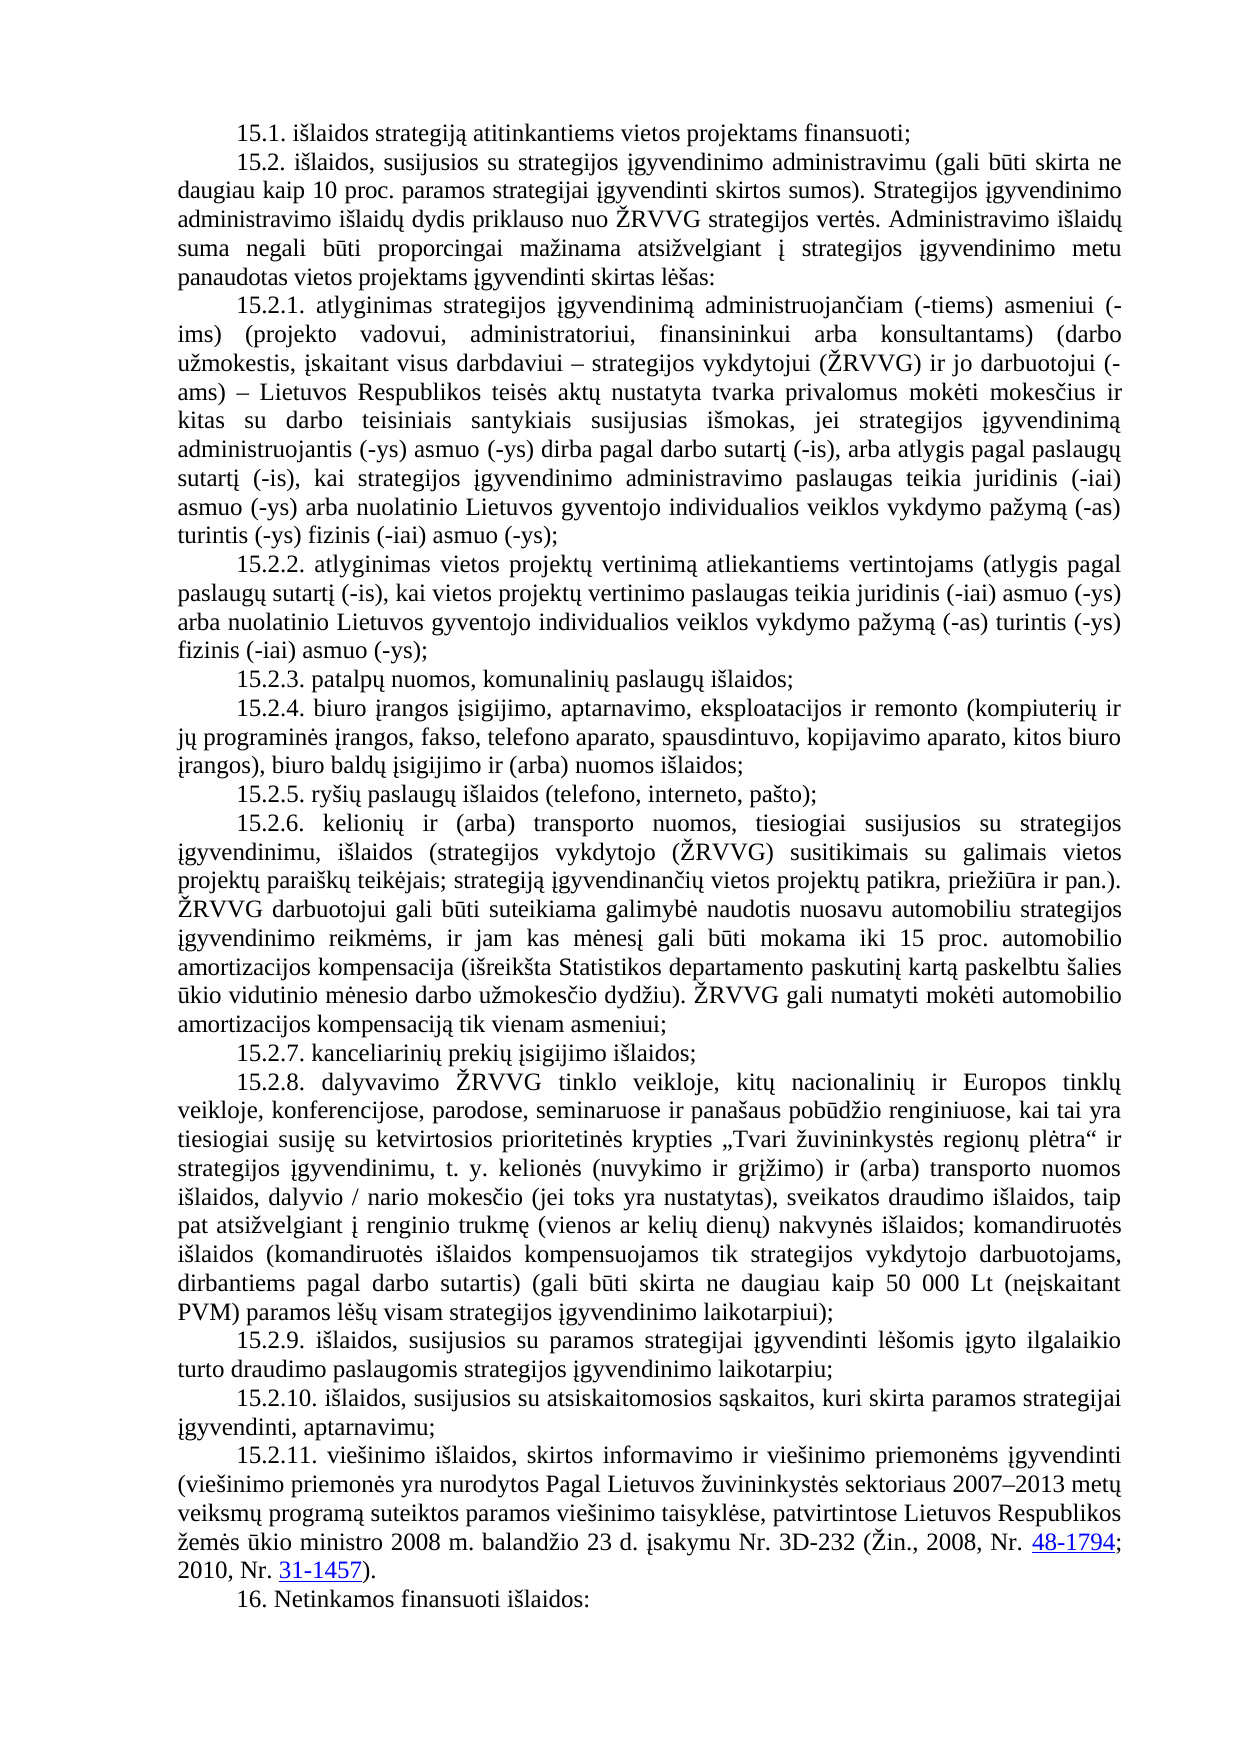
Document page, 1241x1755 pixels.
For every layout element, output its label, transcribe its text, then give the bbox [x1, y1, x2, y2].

text 15.2.4. biuro įrangos įsigijimo, aptarnavimo, eksploatacijos ir remonto (kompiuterių ir jų programinės įrangos, fakso, telefono aparato, spausdintuvo, kopijavimo aparato, kitos biuro įrangos), biuro baldų įsigijimo ir (arba) nuomos išlaidos; [177, 693, 1122, 779]
text 15.2.8. dalyvavimo ŽRVVG tinklo veikloje, kitų nacionalinių ir Europos tinklų veikloje, konferencijose, parodose, seminaruose ir panašaus pobūdžio renginiuose, kai tai yra tiesiogiai susiję su ketvirtosios prioritetinės krypties „Tvari žuvininkystės regionų plėtra“ ir strategijos įgyvendinimu, t. y. kelionės (nuvykimo ir grįžimo) ir (arba) transporto nuomos išlaidos, dalyvio / nario mokesčio (jei toks yra nustatytas), sveikatos draudimo išlaidos, taip pat atsižvelgiant į renginio trukmę (vienos ar kelių dienų) nakvynės išlaidos; komandiruotės išlaidos (komandiruotės išlaidos kompensuojamos tik strategijos vykdytojo darbuotojams, dirbantiems pagal darbo sutartis) (gali būti skirta ne daugiau kaip 50 000 Lt (neįskaitant PVM) paramos lėšų visam strategijos įgyvendinimo laikotarpiui); [177, 1067, 1122, 1326]
text 15.2. išlaidos, susijusios su strategijos įgyvendinimo administravimu (gali būti skirta ne daugiau kaip 10 proc. paramos strategijai įgyvendinti skirtos sumos). Strategijos įgyvendinimo administravimo išlaidų dydis priklauso nuo ŽRVVG strategijos vertės. Administravimo išlaidų suma negali būti proporcingai mažinama atsižvelgiant į strategijos įgyvendinimo metu panaudotas vietos projektams įgyvendinti skirtas lėšas: [177, 147, 1122, 291]
text 15.2.10. išlaidos, susijusios su atsiskaitomosios sąskaitos, kuri skirta paramos strategijai įgyvendinti, aptarnavimu; [177, 1383, 1122, 1441]
text 15.2.7. kanceliarinių prekių įsigijimo išlaidos; [177, 1038, 1122, 1067]
text 15.2.11. viešinimo išlaidos, skirtos informavimo ir viešinimo priemonėms įgyvendinti (viešinimo priemonės yra nurodytos Pagal Lietuvos žuvininkystės sektoriaus 2007–2013 metų veiksmų programą suteiktos paramos viešinimo taisyklėse, patvirtintose Lietuvos Respublikos žemės ūkio ministro 2008 m. balandžio 23 d. įsakymu Nr. 3D-232 (Žin., 2008, Nr. 48-1794; 2010, Nr. 31-1457). [177, 1441, 1122, 1584]
text 15.2.9. išlaidos, susijusios su paramos strategijai įgyvendinti lėšomis įgyto ilgalaikio turto draudimo paslaugomis strategijos įgyvendinimo laikotarpiu; [177, 1326, 1122, 1383]
text 15.2.2. atlyginimas vietos projektų vertinimą atliekantiems vertintojams (atlygis pagal paslaugų sutartį (-is), kai vietos projektų vertinimo paslaugas teikia juridinis (-iai) asmuo (-ys) arba nuolatinio Lietuvos gyventojo individualios veiklos vykdymo pažymą (-as) turintis (-ys) fizinis (-iai) asmuo (-ys); [177, 549, 1122, 664]
text 15.2.1. atlyginimas strategijos įgyvendinimą administruojančiam (-tiems) asmeniui (-ims) (projekto vadovui, administratoriui, finansininkui arba konsultantams) (darbo užmokestis, įskaitant visus darbdaviui – strategijos vykdytojui (ŽRVVG) ir jo darbuotojui (-ams) – Lietuvos Respublikos teisės aktų nustatyta tvarka privalomus mokėti mokesčius ir kitas su darbo teisiniais santykiais susijusias išmokas, jei strategijos įgyvendinimą administruojantis (-ys) asmuo (-ys) dirba pagal darbo sutartį (-is), arba atlygis pagal paslaugų sutartį (-is), kai strategijos įgyvendinimo administravimo paslaugas teikia juridinis (-iai) asmuo (-ys) arba nuolatinio Lietuvos gyventojo individualios veiklos vykdymo pažymą (-as) turintis (-ys) fizinis (-iai) asmuo (-ys); [177, 291, 1122, 549]
text 15.2.3. patalpų nuomos, komunalinių paslaugų išlaidos; [177, 664, 1122, 693]
text 15.2.5. ryšių paslaugų išlaidos (telefono, interneto, pašto); [177, 779, 1122, 808]
text 15.2.6. kelionių ir (arba) transporto nuomos, tiesiogiai susijusios su strategijos įgyvendinimu, išlaidos (strategijos vykdytojo (ŽRVVG) susitikimais su galimais vietos projektų paraiškų teikėjais; strategiją įgyvendinančių vietos projektų patikra, priežiūra ir pan.). ŽRVVG darbuotojui gali būti suteikiama galimybė naudotis nuosavu automobiliu strategijos įgyvendinimo reikmėms, ir jam kas mėnesį gali būti mokama iki 15 proc. automobilio amortizacijos kompensacija (išreikšta Statistikos departamento paskutinį kartą paskelbtu šalies ūkio vidutinio mėnesio darbo užmokesčio dydžiu). ŽRVVG gali numatyti mokėti automobilio amortizacijos kompensaciją tik vienam asmeniui; [177, 808, 1122, 1038]
text 16. Netinkamos finansuoti išlaidos: [177, 1584, 1122, 1613]
text 15.1. išlaidos strategiją atitinkantiems vietos projektams finansuoti; [177, 118, 1122, 147]
